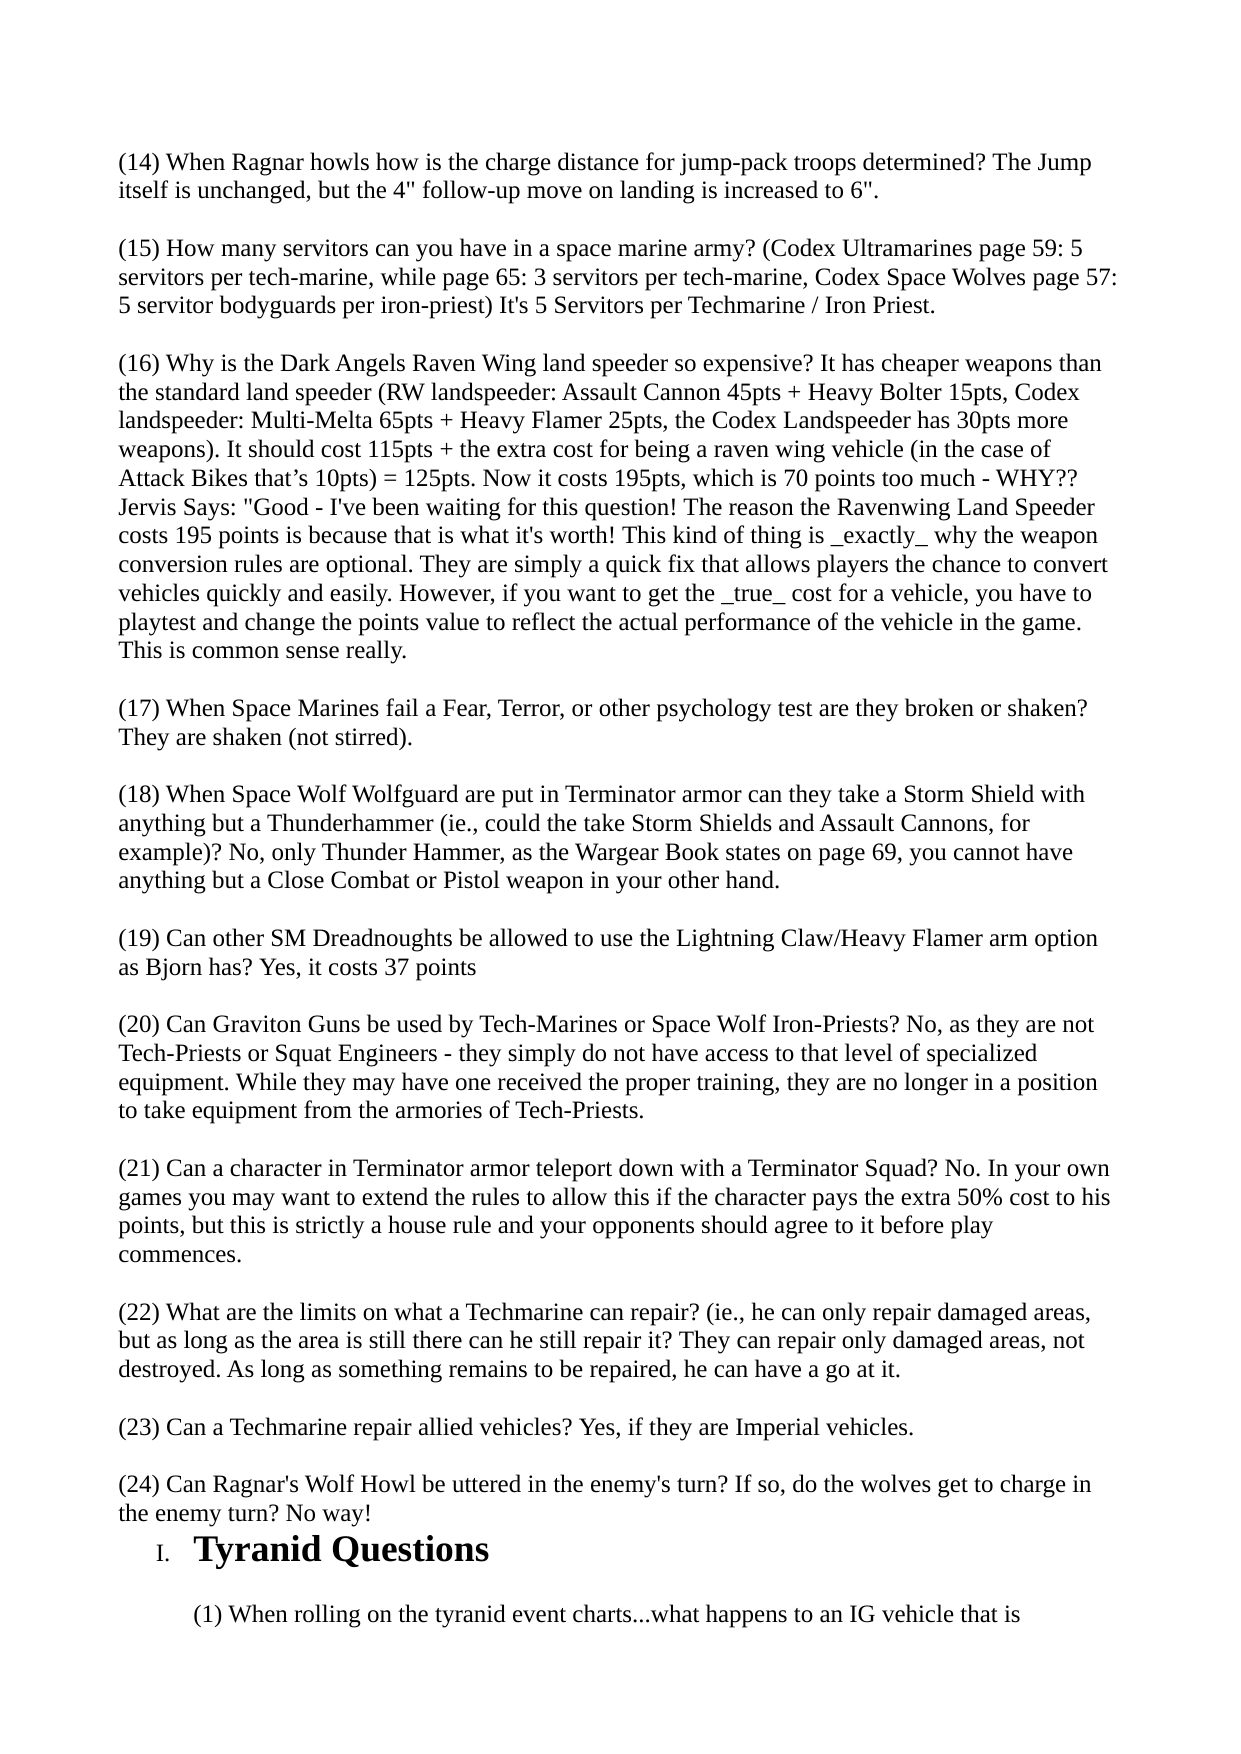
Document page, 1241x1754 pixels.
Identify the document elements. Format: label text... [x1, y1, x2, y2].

text (14) When Ragnar howls how is the charge distance for jump-pack troops determined? The Jump itself is unchanged, but the 4" follow-up move on landing is increased to 6". (15) How many servitors can you have in a space marine army? (Codex Ultramarines page 59: 5 servitors per tech-marine, while page 65: 3 servitors per tech-marine, Codex Space Wolves page 57: 5 servitor bodyguards per iron-priest) It's 5 Servitors per Techmarine / Iron Priest. (16) Why is the Dark Angels Raven Wing land speeder so expensive? It has cheaper weapons than the standard land speeder (RW landspeeder: Assault Cannon 45pts + Heavy Bolter 15pts, Codex landspeeder: Multi-Melta 65pts + Heavy Flamer 25pts, the Codex Landspeeder has 30pts more weapons). It should cost 115pts + the extra cost for being a raven wing vehicle (in the case of Attack Bikes that’s 10pts) = 125pts. Now it costs 195pts, which is 70 points too much - WHY?? Jervis Says: "Good - I've been waiting for this question! The reason the Ravenwing Land Speeder costs 195 points is because that is what it's worth! This kind of thing is _exactly_ why the weapon conversion rules are optional. They are simply a quick fix that allows players the chance to convert vehicles quickly and easily. However, if you want to get the _true_ cost for a vehicle, you have to playtest and change the points value to reflect the actual performance of the vehicle in the game. This is common sense really. (17) When Space Marines fail a Fear, Terror, or other psychology test are they broken or shaken? They are shaken (not stirred). (18) When Space Wolf Wolfguard are put in Terminator armor can they take a Storm Shield with anything but a Thunderhammer (ie., could the take Storm Shields and Assault Cannons, for example)? No, only Thunder Hammer, as the Wargear Book states on page 69, you cannot have anything but a Close Combat or Pistol weapon in your other hand. (19) Can other SM Dreadnoughts be allowed to use the Lightning Claw/Heavy Flamer arm option as Bjorn has? Yes, it costs 37 points (20) Can Graviton Guns be used by Tech-Marines or Space Wolf Iron-Priests? No, as they are not Tech-Priests or Squat Engineers - they simply do not have access to that level of specialized equipment. While they may have one received the proper training, they are no longer in a position to take equipment from the armories of Tech-Priests. (21) Can a character in Terminator armor teleport down with a Terminator Squad? No. In your own games you may want to extend the rules to allow this if the character pays the extra 50% cost to his points, but this is strictly a house rule and your opponents should agree to it before play commences. (22) What are the limits on what a Techmarine can repair? (ie., he can only repair damaged areas, but as long as the area is still there can he still repair it? They can repair only damaged areas, not destroyed. As long as something remains to be repaired, he can have a go at it. (23) Can a Techmarine repair allied vehicles? Yes, if they are Imperial vehicles. (24) Can Ragnar's Wolf Howl be uttered in the enemy's turn? If so, do the wolves get to charge in the enemy turn? No way! [118, 118, 1122, 1527]
list Tyranid Questions (1) When rolling on the tyranid event charts...what happens to an IG vehicle that is [156, 1527, 1122, 1627]
